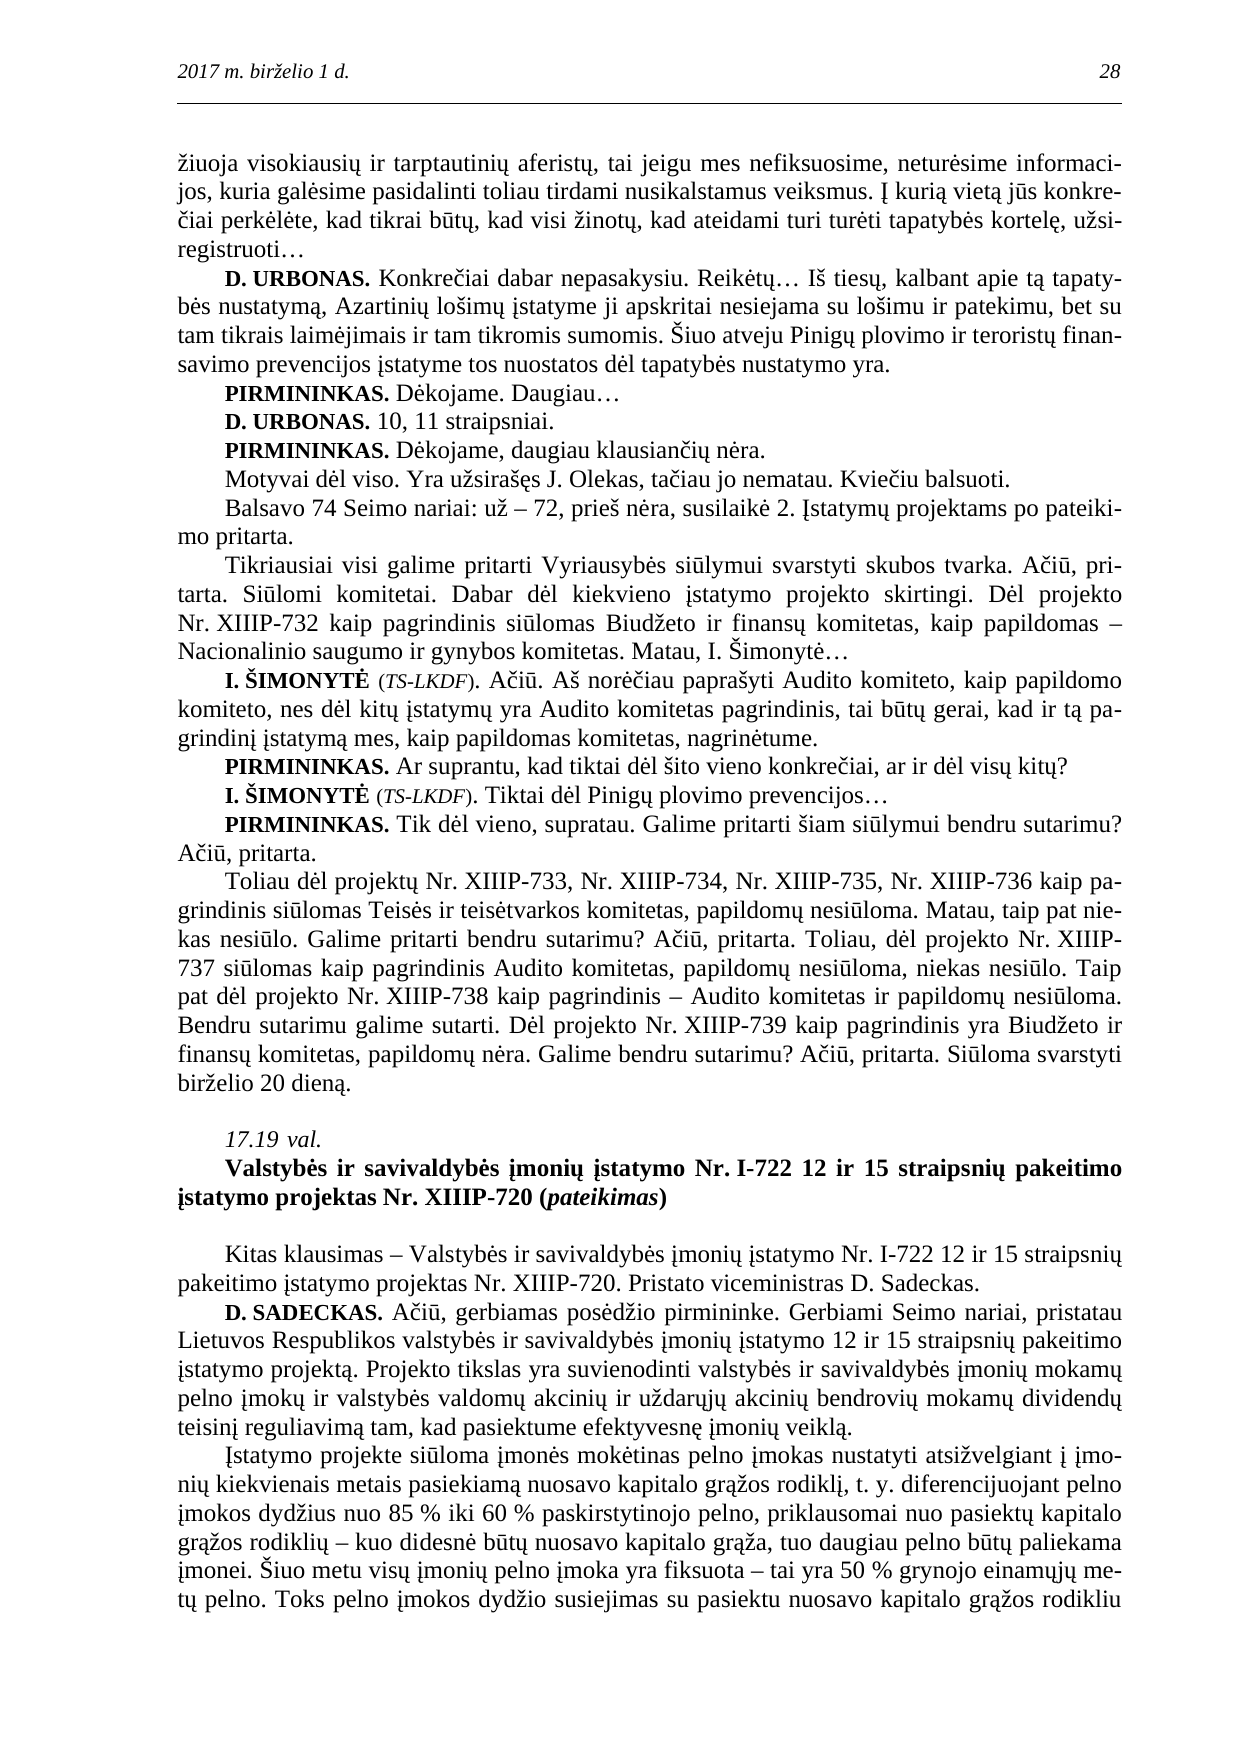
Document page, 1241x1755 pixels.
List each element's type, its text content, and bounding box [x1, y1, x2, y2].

text PIRMININKAS. Dė­ko­ja­me. Dau­giau… [177, 378, 1122, 406]
text PIRMININKAS. Tik dėl vie­no, su­pra­tau. Ga­li­me pri­tar­ti šiam siū­ly­mui ben­dru su­ta­ri­mu? Ačiū, pri­tar­ta. [177, 809, 1122, 866]
text D. SADECKAS. Ačiū, ger­bia­mas po­sė­džio pir­mi­nin­ke. Ger­bia­mi Sei­mo na­riai, pri­sta­tau Lie­tu­vos Res­pub­li­kos vals­ty­bės ir sa­vi­val­dy­bės įmo­nių įsta­ty­mo 12 ir 15 straips­nių pa­kei­ti­mo įsta­ty­mo pro­jek­tą. Pro­jek­to tiks­las yra su­vie­no­din­ti vals­ty­bės ir sa­vi­val­dy­bės įmo­nių mo­ka­mų pel­no įmo­kų ir vals­ty­bės val­do­mų ak­ci­nių ir už­da­rų­jų ak­ci­nių ben­dro­vių mo­ka­mų di­vi­den­dų tei­si­nį re­gu­lia­vi­mą tam, kad pa­siek­tu­me efek­ty­ves­nę įmo­nių veik­lą. [177, 1297, 1122, 1440]
text Tik­riau­siai vi­si ga­li­me pri­tar­ti Vy­riau­sy­bės siū­ly­mui svars­ty­ti sku­bos tvar­ka. Ačiū, pri­tarta. Siū­lo­mi ko­mi­te­tai. Da­bar dėl kiek­vie­no įsta­ty­mo pro­jek­to skir­tin­gi. Dėl pro­jek­to Nr. XIIIP-732 kaip pa­grin­di­nis siū­lo­mas Biu­dže­to ir fi­nan­sų ko­mi­te­tas, kaip pa­pil­do­mas – Na­cio­na­li­nio sau­gu­mo ir gy­ny­bos ko­mi­te­tas. Ma­tau, I. Ši­mo­ny­tė… [177, 550, 1122, 665]
text I. ŠIMONYTĖ (TS-LKDF). Ačiū. Aš no­rė­čiau pa­pra­šy­ti Au­di­to ko­mi­te­to, kaip pa­pil­do­mo ko­mi­te­to, nes dėl ki­tų įsta­ty­mų yra Au­di­to ko­mi­te­tas pa­grin­di­nis, tai bū­tų ge­rai, kad ir tą pa­grin­di­nį įsta­ty­mą mes, kaip pa­pil­do­mas ko­mi­te­tas, nag­ri­nė­tu­me. [177, 665, 1122, 751]
text PIRMININKAS. Ar su­pran­tu, kad tik­tai dėl ši­to vie­no kon­kre­čiai, ar ir dėl vi­sų ki­tų? [177, 751, 1122, 780]
text I. ŠIMONYTĖ (TS-LKDF). Tik­tai dėl Pi­ni­gų plo­vi­mo pre­ven­ci­jos… [177, 780, 1122, 809]
text žiuo­ja vi­so­kiau­sių ir tarp­tau­ti­nių afe­ris­tų, tai jei­gu mes ne­fik­suo­si­me, ne­tu­rė­si­me in­for­ma­ci­jos, ku­ria ga­lė­si­me pa­si­da­lin­ti to­liau tir­da­mi nu­si­kals­ta­mus veiks­mus. Į ku­rią vie­tą jūs kon­kre­čiai per­kė­lė­te, kad tik­rai bū­tų, kad vi­si ži­no­tų, kad at­ei­da­mi tu­ri tu­rė­ti ta­pa­ty­bės kor­te­lę, už­si­re­gist­ruo­ti… [177, 148, 1122, 263]
text Vals­ty­bės ir sa­vi­val­dy­bės įmo­nių įsta­ty­mo Nr. I-722 12 ir 15 straips­nių pa­kei­ti­mo įsta­ty­mo pro­jek­tas Nr. XIIIP-720 (pa­tei­ki­mas) [177, 1153, 1122, 1210]
text D. URBONAS. Kon­kre­čiai da­bar ne­pa­sa­ky­siu. Rei­kė­tų… Iš tie­sų, kal­bant apie tą ta­pa­ty­bės nu­sta­ty­mą, Azar­ti­nių lo­ši­mų įsta­ty­me ji ap­skri­tai ne­sie­ja­ma su lo­ši­mu ir pa­te­ki­mu, bet su tam tik­rais lai­mė­ji­mais ir tam tik­ro­mis su­mo­mis. Šiuo at­ve­ju Pi­ni­gų plo­vi­mo ir te­ro­ris­tų fi­nan­sa­vi­mo pre­ven­ci­jos įsta­ty­me tos nuo­sta­tos dėl ta­pa­ty­bės nu­sta­ty­mo yra. [177, 263, 1122, 378]
text Mo­ty­vai dėl vi­so. Yra už­si­ra­šęs J. Ole­kas, ta­čiau jo ne­ma­tau. Kvie­čiu bal­suo­ti. [177, 464, 1122, 493]
text Bal­sa­vo 74 Sei­mo na­riai: už – 72, prieš nė­ra, su­si­lai­kė 2. Įsta­ty­mų pro­jek­tams po pa­tei­ki­mo pri­tar­ta. [177, 493, 1122, 550]
text Įsta­ty­mo pro­jek­te siū­lo­ma įmo­nės mo­kė­ti­nas pel­no įmo­kas nu­sta­ty­ti at­si­žvel­giant į įmo­nių kiek­vie­nais me­tais pa­sie­kia­mą nuo­sa­vo ka­pi­ta­lo grą­žos ro­dik­lį, t. y. di­fe­ren­ci­juo­jant pel­no įmo­kos dy­džius nuo 85 % iki 60 % pa­skirs­ty­ti­no­jo pel­no, pri­klau­so­mai nuo pa­siek­tų ka­pi­ta­lo grą­žos ro­dik­lių – kuo di­des­nė bū­tų nuo­sa­vo ka­pi­ta­lo grą­ža, tuo dau­giau pel­no bū­tų pa­lie­ka­ma įmo­nei. Šiuo me­tu vi­sų įmo­nių pel­no įmo­ka yra fik­suo­ta – tai yra 50 % gry­no­jo ei­na­mų­jų me­tų pel­no. Toks pel­no įmo­kos dy­džio su­sie­ji­mas su pa­siek­tu nuo­sa­vo ka­pi­ta­lo grą­žos ro­dik­liu [177, 1440, 1122, 1613]
text To­liau dėl pro­jek­tų Nr. XIIIP-733, Nr. XIIIP-734, Nr. XIIIP-735, Nr. XIIIP-736 kaip pa­grin­di­nis siū­lo­mas Tei­sės ir tei­sėt­var­kos ko­mi­te­tas, pa­pil­do­mų ne­siū­lo­ma. Ma­tau, taip pat nie­kas ne­siū­lo. Ga­li­me pri­tar­ti ben­dru su­ta­ri­mu? Ačiū, pri­tar­ta. To­liau, dėl pro­jek­to Nr. XIIIP-737 siū­lo­mas kaip pa­grin­di­nis Au­di­to ko­mi­te­tas, pa­pil­do­mų ne­siū­lo­ma, nie­kas ne­siū­lo. Taip pat dėl pro­jek­to Nr. XIIIP-738 kaip pa­grin­di­nis – Au­di­to ko­mi­te­tas ir pa­pil­do­mų ne­siū­lo­ma. Ben­dru su­ta­ri­mu ga­li­me su­tar­ti. Dėl pro­jek­to Nr. XIIIP-739 kaip pa­grin­di­nis yra Biu­dže­to ir fi­nan­sų ko­mi­te­tas, pa­pil­do­mų nė­ra. Ga­li­me ben­dru su­ta­ri­mu? Ačiū, pri­tar­ta. Siū­lo­ma svars­ty­ti bir­že­lio 20 die­ną. [177, 866, 1122, 1096]
text PIRMININKAS. Dė­ko­ja­me, dau­giau klau­sian­čių nė­ra. [177, 435, 1122, 464]
text D. URBONAS. 10, 11 straips­niai. [177, 406, 1122, 435]
text 17.19 val. [224, 1125, 1122, 1153]
text Ki­tas klau­si­mas – Vals­ty­bės ir sa­vi­val­dy­bės įmo­nių įsta­ty­mo Nr. I-722 12 ir 15 straips­nių pa­kei­ti­mo įsta­ty­mo pro­jek­tas Nr. XIIIP-720. Pri­sta­to vi­ce­mi­nist­ras D. Sa­dec­kas. [177, 1239, 1122, 1297]
